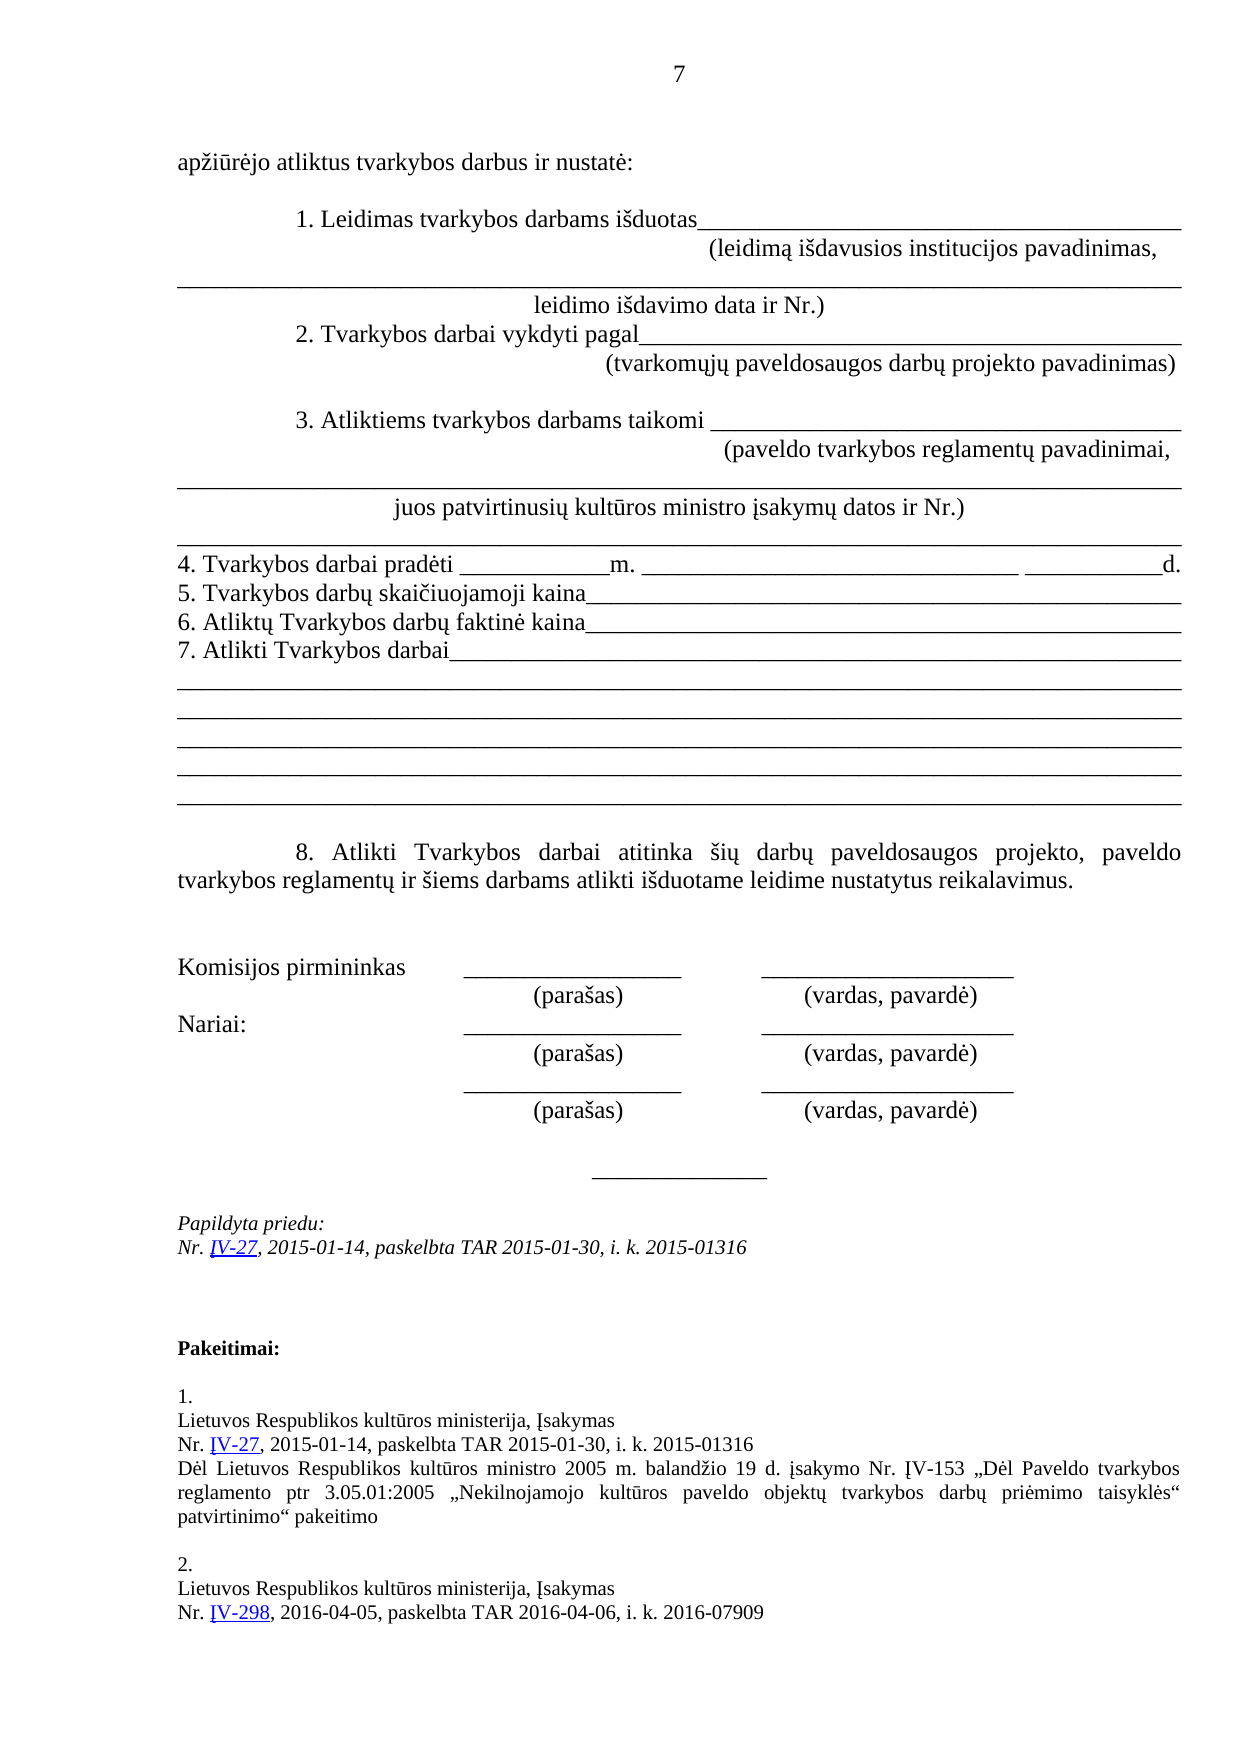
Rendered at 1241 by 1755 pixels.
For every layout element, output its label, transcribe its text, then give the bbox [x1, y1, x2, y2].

text (leidimą išdavusios institucijos pavadinimas, [709, 233, 1181, 262]
text Pakeitimai: [177, 1336, 1181, 1360]
text 4. Tvarkybos darbai pradėti ____________m. ___________d. [177, 549, 1181, 578]
text Papildyta priedu: [177, 1211, 1181, 1235]
text apžiūrėjo atliktus tvarkybos darbus ir nustatė: [177, 147, 1181, 176]
text 5. Tvarkybos darbų skaičiuojamoji kaina [177, 578, 1181, 607]
text Nr. ĮV-27, 2015-01-14, paskelbta TAR 2015-01-30, i. k. 2015-01316 [177, 1235, 1181, 1259]
text Dėl Lietuvos Respublikos kultūros ministro 2005 m. balandžio 19 d. įsakymo Nr. ĮV-153 „Dėl Paveldo tvarkybos reglamento ptr 3.05.01:2005 „Nekilnojamojo kultūros paveldo objektų tvarkybos darbų priėmimo taisyklės“ patvirtinimo“ pakeitimo [177, 1456, 1181, 1528]
text 8. Atlikti Tvarkybos darbai atitinka šių darbų paveldosaugos projekto, paveldo tvarkybos reglamentų ir šiems darbams atlikti išduotame leidime nustatytus reikalavimus. [177, 837, 1181, 894]
text Lietuvos Respublikos kultūros ministerija, Įsakymas [177, 1576, 1181, 1600]
text 2. Tvarkybos darbai vykdyti pagal [177, 319, 1181, 348]
text (paveldo tvarkybos reglamentų pavadinimai, [723, 434, 1181, 463]
text (parašas) (vardas, pavardė) [177, 1038, 1181, 1067]
text Nr. ĮV-298, 2016-04-05, paskelbta TAR 2016-04-06, i. k. 2016-07909 [177, 1600, 1181, 1624]
text (tvarkomųjų paveldosaugos darbų projekto pavadinimas) [605, 348, 1181, 377]
text Komisijos pirmininkas [177, 952, 1181, 981]
text leidimo išdavimo data ir Nr.) [177, 291, 1181, 319]
text 6. Atliktų Tvarkybos darbų faktinė kaina [177, 607, 1181, 636]
text juos patvirtinusių kultūros ministro įsakymų datos ir Nr.) [177, 492, 1181, 521]
text 1. Leidimas tvarkybos darbams išduotas [177, 204, 1181, 233]
text Nr. ĮV-27, 2015-01-14, paskelbta TAR 2015-01-30, i. k. 2015-01316 [177, 1432, 1181, 1456]
text 2. [177, 1552, 1181, 1576]
text 1. [177, 1384, 1181, 1408]
text 3. Atliktiems tvarkybos darbams taikomi [177, 406, 1181, 434]
text 7. Atlikti Tvarkybos darbai [177, 636, 1181, 664]
text ______________ [177, 1153, 1181, 1182]
text (parašas) (vardas, pavardė) [177, 981, 1181, 1009]
text Lietuvos Respublikos kultūros ministerija, Įsakymas [177, 1408, 1181, 1432]
text (parašas) (vardas, pavardė) [177, 1096, 1181, 1124]
text Nariai: [177, 1009, 1181, 1038]
